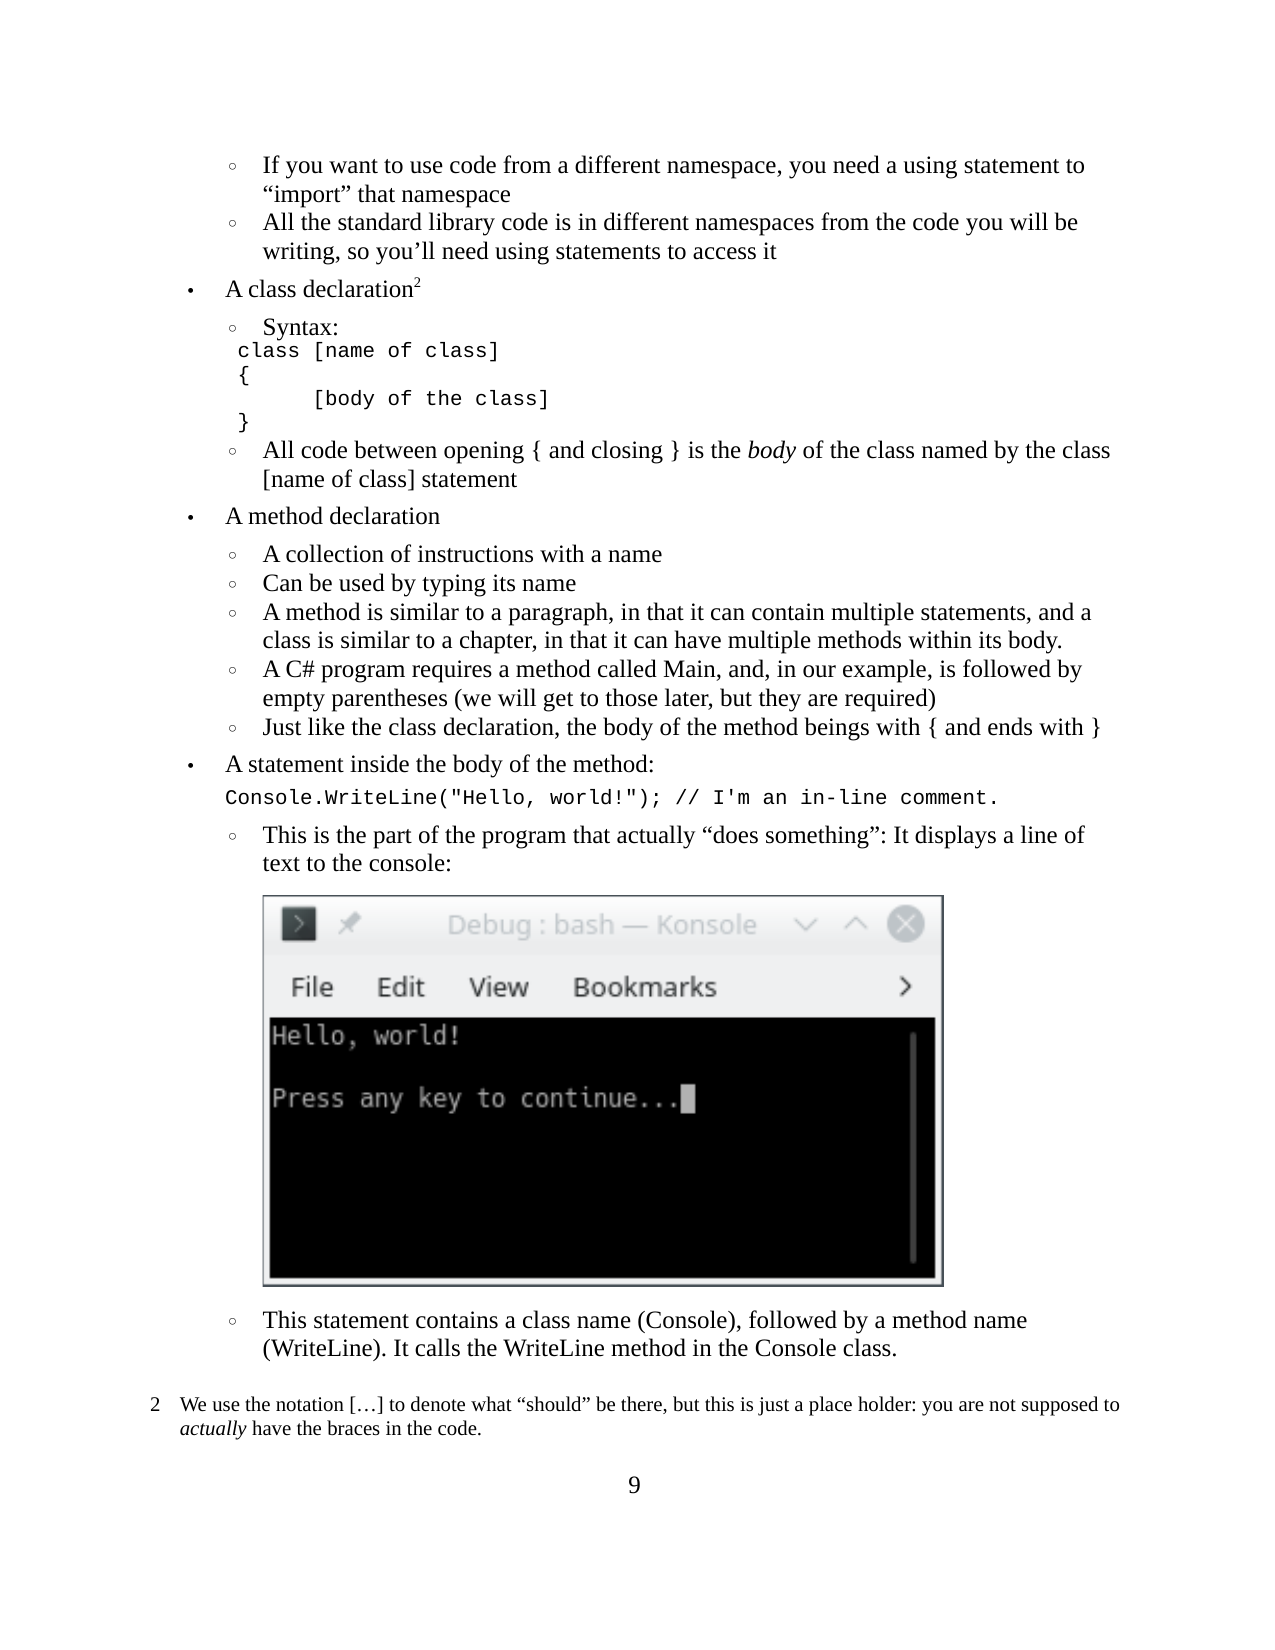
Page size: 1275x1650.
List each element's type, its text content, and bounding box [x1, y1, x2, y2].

list A C# program requires a method called Main, and, in our example, is followed by empty parentheses (we will get to those later, but they are required) [225, 654, 1125, 712]
list Just like the class declaration, the body of the method beings with { and ends with } [225, 712, 1125, 740]
list This statement contains a class name (Console), followed by a method name (WriteLine). It calls the WriteLine method in the Console class. [225, 1305, 1125, 1362]
list A class declaration [187, 274, 1125, 303]
list We use the notation […] to denote what “should” be there, but this is just a place holder: you are not supposed to actually have the braces in the code. [150, 1392, 1125, 1440]
list [body of the class] [187, 388, 1125, 411]
list All the standard library code is in different namespaces from the code you will be writing, so you’ll need using statements to access it [225, 207, 1125, 265]
list class [name of class] [187, 340, 1125, 364]
list Can be used by typing its name [225, 568, 1125, 597]
list This is the part of the program that actually “does something”: It displays a line of text to the console: [225, 820, 1125, 877]
list If you want to use code from a different namespace, you need a using statement to “import” that namespace [225, 150, 1125, 207]
list Console.WriteLine("Hello, world!"); // I'm an in-line comment. [187, 787, 1125, 811]
list A method declaration [187, 501, 1125, 530]
picture [262, 895, 944, 1287]
list A method is similar to a paragraph, in that it can contain multiple statements, and a class is similar to a chapter, in that it can have multiple methods within its body. [225, 597, 1125, 654]
list { [187, 364, 1125, 388]
list Syntax: [225, 312, 1125, 340]
list A collection of instructions with a name [225, 539, 1125, 568]
list All code between opening { and closing } is the body of the class named by the class [name of class] statement [225, 435, 1125, 492]
list } [187, 411, 1125, 435]
list A statement inside the body of the method: [187, 749, 1125, 778]
